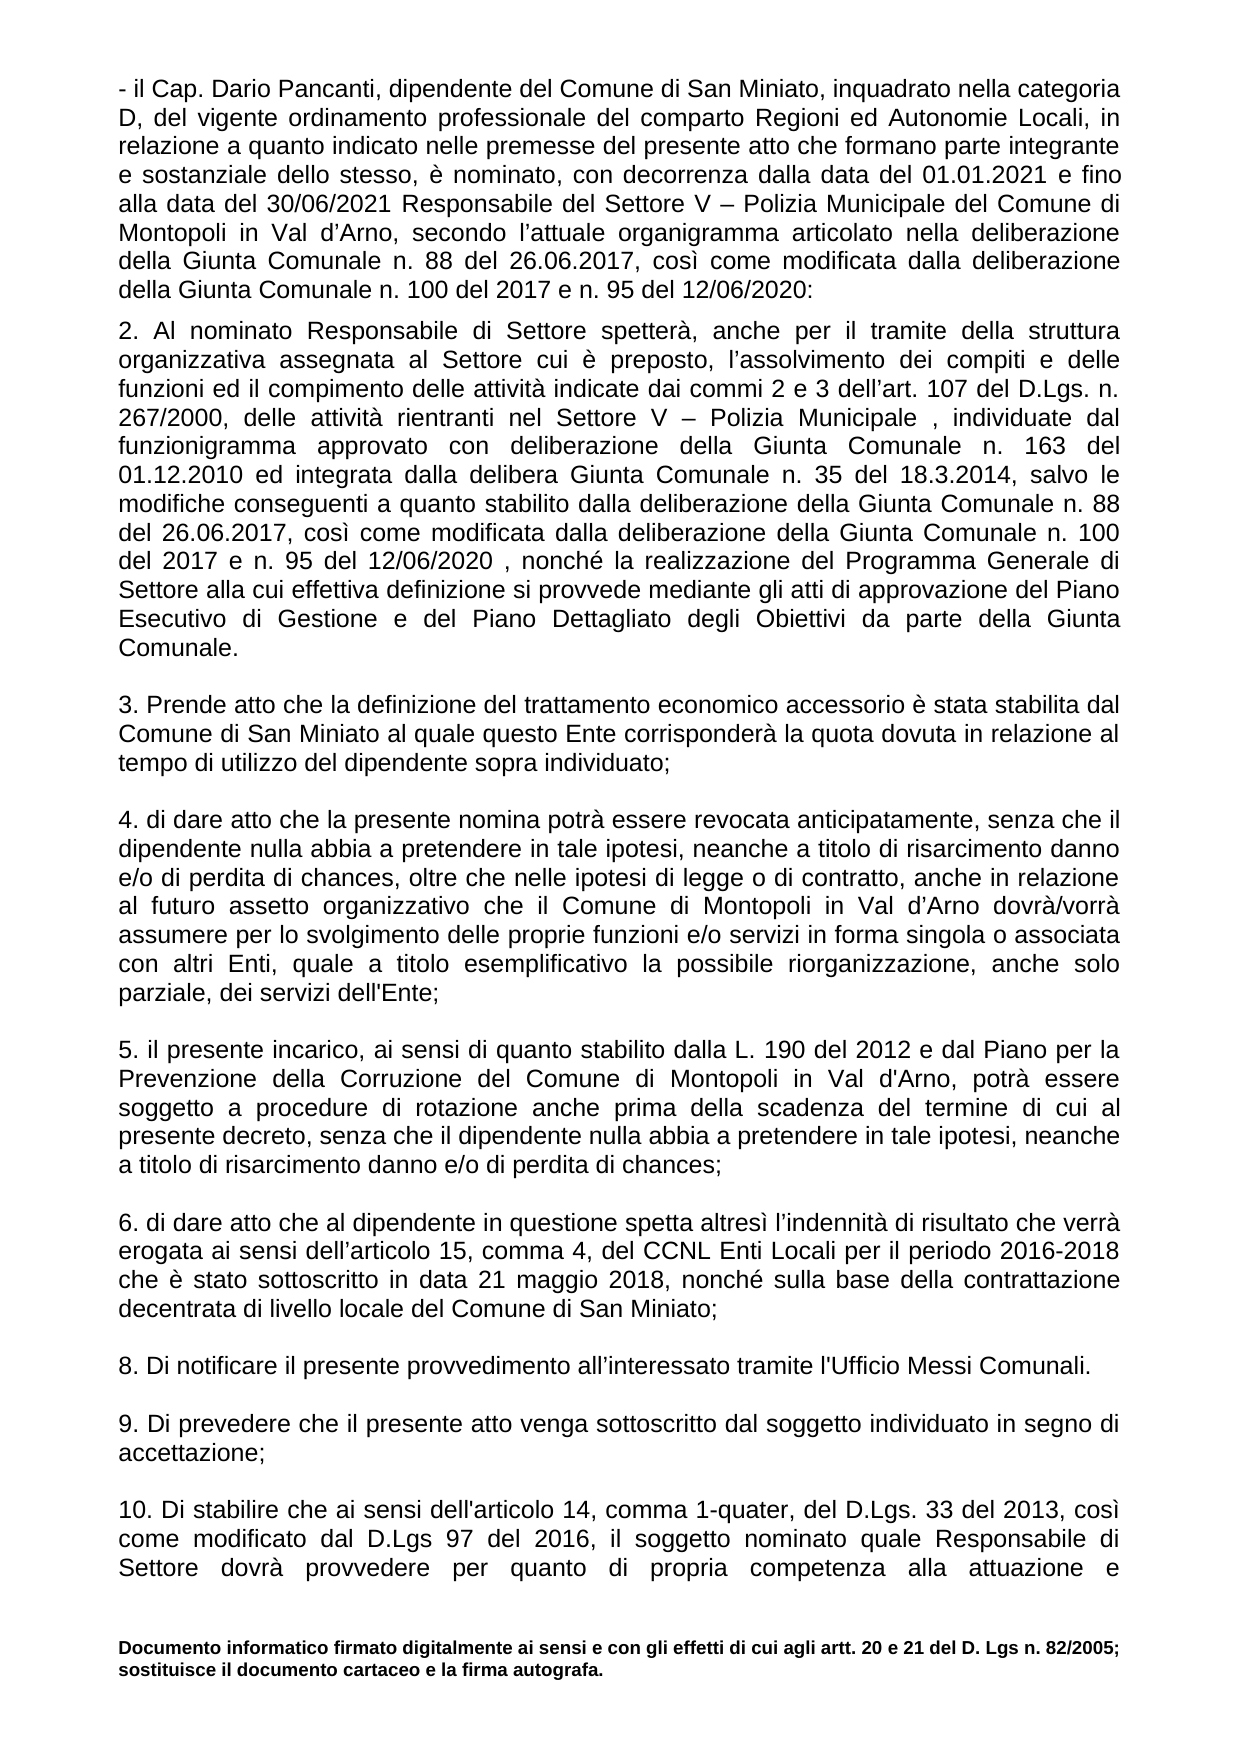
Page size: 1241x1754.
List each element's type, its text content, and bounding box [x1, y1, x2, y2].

text 9. Di prevedere che il presente atto venga sottoscritto dal soggetto individuato in segno di accettazione; [118, 1409, 1122, 1466]
text - il Cap. Dario Pancanti, dipendente del Comune di San Miniato, inquadrato nella categoria D, del vigente ordinamento professionale del comparto Regioni ed Autonomie Locali, in relazione a quanto indicato nelle premesse del presente atto che formano parte integrante e sostanziale dello stesso, è nominato, con decorrenza dalla data del 01.01.2021 e fino alla data del 30/06/2021 Responsabile del Settore V – Polizia Municipale del Comune di Montopoli in Val d’Arno, secondo l’attuale organigramma articolato nella deliberazione della Giunta Comunale n. 88 del 26.06.2017, così come modificata dalla deliberazione della Giunta Comunale n. 100 del 2017 e n. 95 del 12/06/2020: [118, 74, 1122, 304]
text 3. Prende atto che la definizione del trattamento economico accessorio è stata stabilita dal Comune di San Miniato al quale questo Ente corrisponderà la quota dovuta in relazione al tempo di utilizzo del dipendente sopra individuato; [118, 690, 1122, 776]
text 8. Di notificare il presente provvedimento all’interessato tramite l'Ufficio Messi Comunali. [118, 1351, 1122, 1380]
text 4. di dare atto che la presente nomina potrà essere revocata anticipatamente, senza che il dipendente nulla abbia a pretendere in tale ipotesi, neanche a titolo di risarcimento danno e/o di perdita di chances, oltre che nelle ipotesi di legge o di contratto, anche in relazione al futuro assetto organizzativo che il Comune di Montopoli in Val d’Arno dovrà/vorrà assumere per lo svolgimento delle proprie funzioni e/o servizi in forma singola o associata con altri Enti, quale a titolo esemplificativo la possibile riorganizzazione, anche solo parziale, dei servizi dell'Ente; [118, 805, 1122, 1006]
text 6. di dare atto che al dipendente in questione spetta altresì l’indennità di risultato che verrà erogata ai sensi dell’articolo 15, comma 4, del CCNL Enti Locali per il periodo 2016-2018 che è stato sottoscritto in data 21 maggio 2018, nonché sulla base della contrattazione decentrata di livello locale del Comune di San Miniato; [118, 1208, 1122, 1323]
text 10. Di stabilire che ai sensi dell'articolo 14, comma 1-quater, del D.Lgs. 33 del 2013, così come modificato dal D.Lgs 97 del 2016, il soggetto nominato quale Responsabile di Settore dovrà provvedere per quanto di propria competenza alla attuazione e [118, 1495, 1122, 1581]
text 5. il presente incarico, ai sensi di quanto stabilito dalla L. 190 del 2012 e dal Piano per la Prevenzione della Corruzione del Comune di Montopoli in Val d'Arno, potrà essere soggetto a procedure di rotazione anche prima della scadenza del termine di cui al presente decreto, senza che il dipendente nulla abbia a pretendere in tale ipotesi, neanche a titolo di risarcimento danno e/o di perdita di chances; [118, 1035, 1122, 1179]
text 2. Al nominato Responsabile di Settore spetterà, anche per il tramite della struttura organizzativa assegnata al Settore cui è preposto, l’assolvimento dei compiti e delle funzioni ed il compimento delle attività indicate dai commi 2 e 3 dell’art. 107 del D.Lgs. n. 267/2000, delle attività rientranti nel Settore V – Polizia Municipale , individuate dal funzionigramma approvato con deliberazione della Giunta Comunale n. 163 del 01.12.2010 ed integrata dalla delibera Giunta Comunale n. 35 del 18.3.2014, salvo le modifiche conseguenti a quanto stabilito dalla deliberazione della Giunta Comunale n. 88 del 26.06.2017, così come modificata dalla deliberazione della Giunta Comunale n. 100 del 2017 e n. 95 del 12/06/2020 , nonché la realizzazione del Programma Generale di Settore alla cui effettiva definizione si provvede mediante gli atti di approvazione del Piano Esecutivo di Gestione e del Piano Dettagliato degli Obiettivi da parte della Giunta Comunale. [118, 316, 1122, 661]
